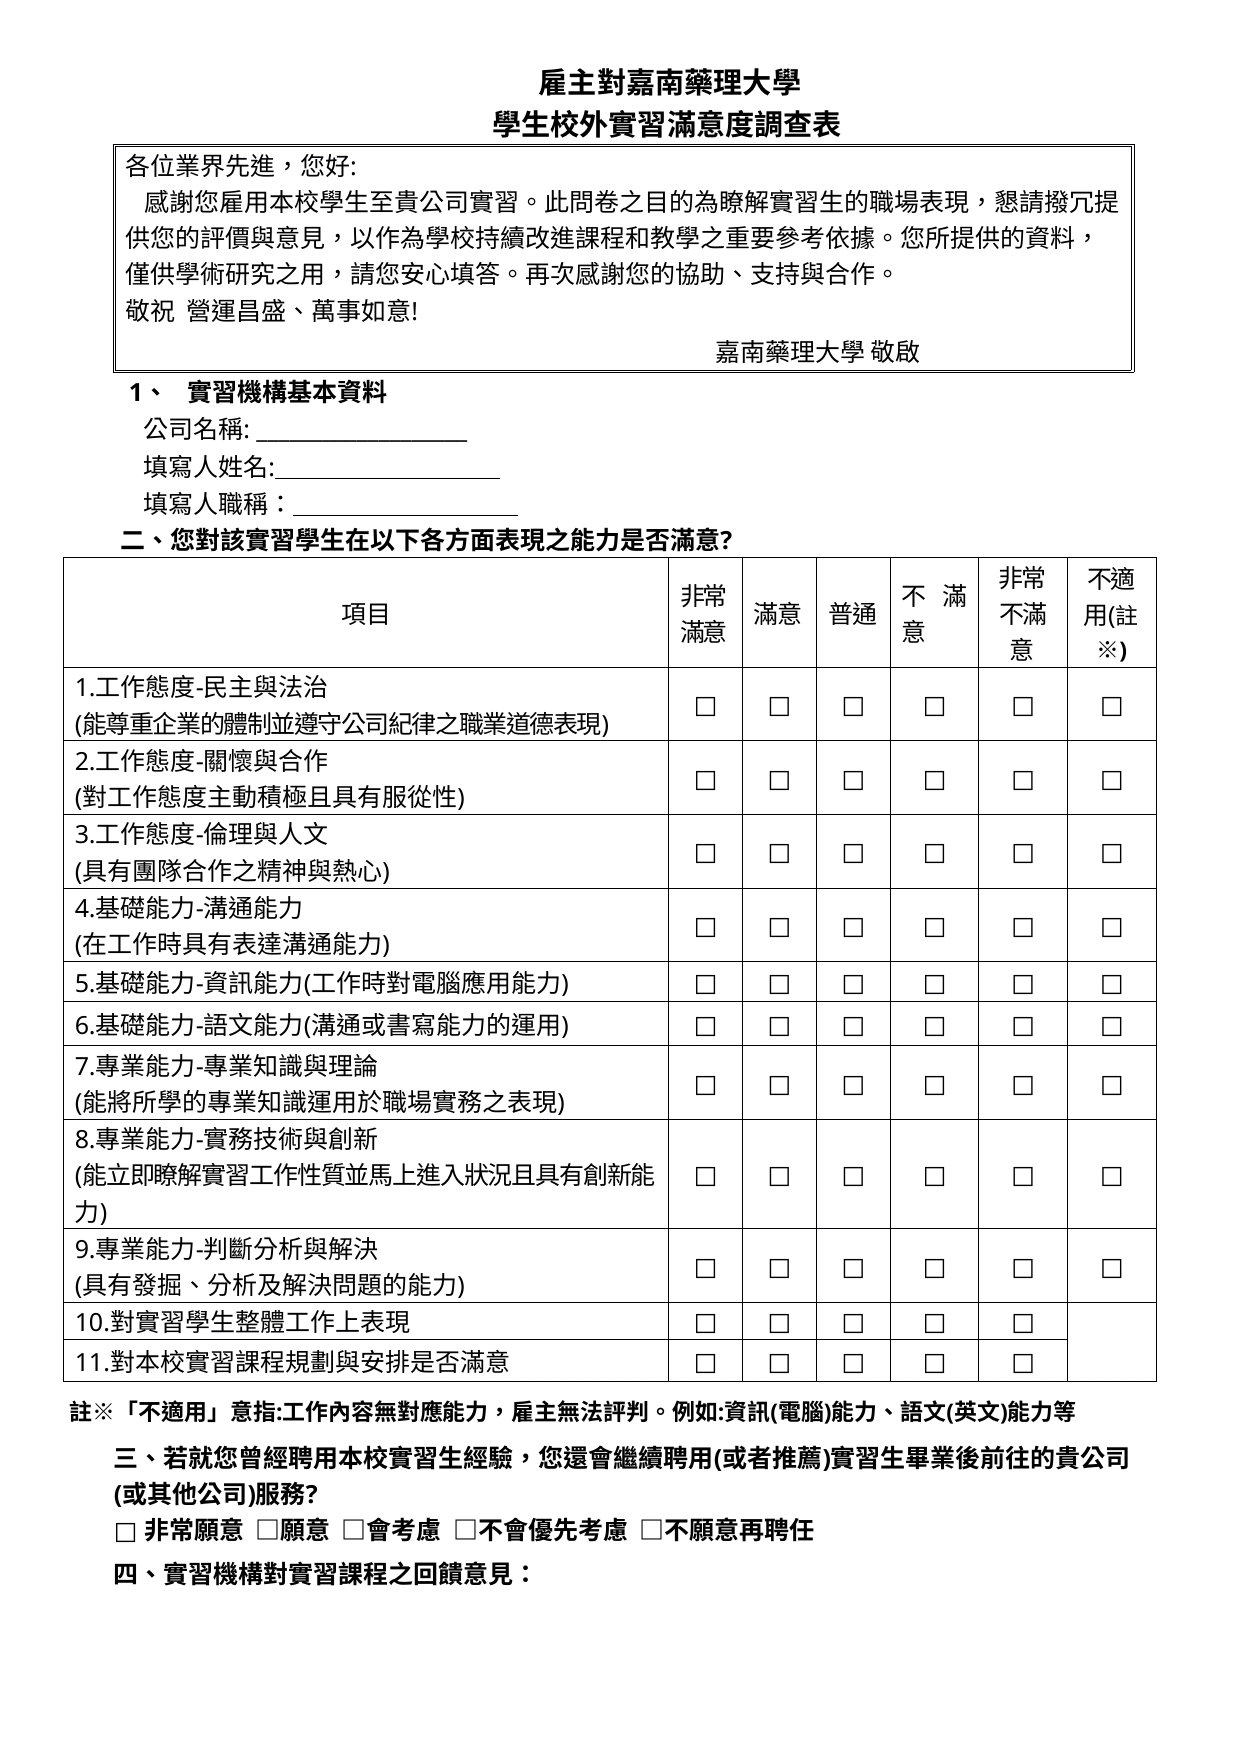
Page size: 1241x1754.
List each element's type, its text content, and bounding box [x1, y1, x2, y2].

table_cell □ [891, 889, 978, 961]
table_cell □ [891, 741, 978, 814]
table_cell 11.對本校實習課程規劃與安排是否滿意 [64, 1340, 668, 1381]
text 填寫人職稱：＿＿＿＿＿＿＿＿＿ [143, 483, 1152, 521]
table_header 不滿意 [891, 558, 978, 667]
table_cell □ [743, 962, 816, 1001]
text 三、若就您曾經聘用本校實習生經驗，您還會繼續聘用(或者推薦)實習生畢業後前往的貴公司(或其他公司)服務? [114, 1438, 1152, 1511]
table_cell 4.基礎能力-溝通能力 (在工作時具有表達溝通能力) [64, 889, 668, 961]
table_cell □ [1068, 1002, 1156, 1045]
table_cell □ [891, 1046, 978, 1118]
table_cell 5.基礎能力-資訊能力(工作時對電腦應用能力) [64, 962, 668, 1001]
table_cell □ [891, 815, 978, 887]
text 註※「不適用」意指:工作內容無對應能力，雇主無法評判。例如:資訊(電腦)能力、語文(英文)能力等 [69, 1393, 1152, 1427]
table_header 滿意 [743, 558, 816, 667]
table_cell □ [979, 668, 1067, 740]
table_cell □ [817, 668, 890, 740]
table_cell 1.工作態度-民主與法治 (能尊重企業的體制並遵守公司紀律之職業道德表現) [64, 668, 668, 740]
table_cell □ [817, 741, 890, 814]
table_cell 2.工作態度-關懷與合作 (對工作態度主動積極且具有服從性) [64, 741, 668, 814]
table_cell □ [743, 889, 816, 961]
table_cell □ [891, 668, 978, 740]
table_cell 8.專業能力-實務技術與創新 (能立即瞭解實習工作性質並馬上進入狀況且具有創新能力) [64, 1120, 668, 1228]
table_cell □ [891, 962, 978, 1001]
table_cell □ [817, 1303, 890, 1339]
text 填寫人姓名:＿＿＿＿＿＿＿＿＿ [143, 446, 1152, 483]
table_cell □ [669, 1120, 742, 1228]
table_cell □ [743, 668, 816, 740]
table_cell 6.基礎能力-語文能力(溝通或書寫能力的運用) [64, 1002, 668, 1045]
table_cell □ [743, 741, 816, 814]
text □ 非常願意 □願意 □會考慮 □不會優先考慮 □不願意再聘任 [114, 1511, 1152, 1547]
table_cell □ [743, 1340, 816, 1381]
text 四、實習機構對實習課程之回饋意見： [114, 1554, 1152, 1591]
table_cell □ [817, 889, 890, 961]
table_cell □ [817, 1002, 890, 1045]
table_cell □ [1068, 962, 1156, 1001]
table_cell □ [669, 1046, 742, 1118]
table_cell □ [979, 815, 1067, 887]
table_cell □ [979, 1229, 1067, 1302]
list 實習機構基本資料 [128, 372, 1152, 408]
table_cell □ [1068, 889, 1156, 961]
table_cell □ [743, 815, 816, 887]
table_cell □ [1068, 1229, 1156, 1302]
table_header 項目 [64, 558, 668, 667]
table_cell □ [669, 962, 742, 1001]
table_cell □ [979, 1002, 1067, 1045]
table_cell □ [817, 962, 890, 1001]
table_cell □ [817, 1340, 890, 1381]
text 公司名稱: ___________________ [143, 408, 1152, 446]
table_header 普通 [817, 558, 890, 667]
table_cell □ [743, 1046, 816, 1118]
table_cell □ [743, 1303, 816, 1339]
text 二、您對該實習學生在以下各方面表現之能力是否滿意? [120, 521, 1152, 557]
table_cell □ [743, 1120, 816, 1228]
text 雇主對嘉南藥理大學 [187, 59, 1152, 101]
table_cell □ [669, 668, 742, 740]
table_cell □ [817, 815, 890, 887]
table_cell □ [979, 741, 1067, 814]
table_cell □ [979, 1303, 1067, 1339]
table_cell □ [743, 1002, 816, 1045]
table_cell □ [891, 1002, 978, 1045]
table_cell □ [979, 1340, 1067, 1381]
table_header 各位業界先進，您好: 感謝您雇用本校學生至貴公司實習。此問卷之目的為瞭解實習生的職場表現，懇請撥冗提供您的評價與意見，以作為學校持續改進課程和教學之重要參考依據。您所提供的資料，僅供學術研究之用，請您安心填答。再次感謝您的協助、支持與合作。 敬祝 營運昌盛、萬事如意! 嘉南藥理大學 敬啟 [116, 147, 1131, 370]
table_cell □ [891, 1229, 978, 1302]
table_cell □ [669, 889, 742, 961]
table_cell □ [669, 1229, 742, 1302]
table_cell □ [669, 1002, 742, 1045]
table_cell □ [1068, 815, 1156, 887]
table_cell □ [979, 889, 1067, 961]
table_cell □ [1068, 668, 1156, 740]
table_cell □ [669, 1303, 742, 1339]
table_cell □ [817, 1120, 890, 1228]
table_cell □ [669, 815, 742, 887]
table_cell 10.對實習學生整體工作上表現 [64, 1303, 668, 1339]
table_cell 9.專業能力-判斷分析與解決 (具有發掘、分析及解決問題的能力) [64, 1229, 668, 1302]
table_cell □ [743, 1229, 816, 1302]
table_cell □ [979, 1046, 1067, 1118]
table_cell □ [979, 1120, 1067, 1228]
table_cell □ [891, 1340, 978, 1381]
table_header 非常 滿意 [669, 558, 742, 667]
table_cell □ [1068, 741, 1156, 814]
table_cell 3.工作態度-倫理與人文 (具有團隊合作之精神與熱心) [64, 815, 668, 887]
table_cell 7.專業能力-專業知識與理論 (能將所學的專業知識運用於職場實務之表現) [64, 1046, 668, 1118]
table_header 不適用(註※) [1068, 558, 1156, 667]
table_cell □ [891, 1303, 978, 1339]
table_cell [1068, 1303, 1156, 1381]
text 學生校外實習滿意度調查表 [187, 101, 1152, 144]
table_header 非常 不滿意 [979, 558, 1067, 667]
table_cell □ [1068, 1046, 1156, 1118]
table_cell □ [817, 1046, 890, 1118]
table_cell □ [891, 1120, 978, 1228]
table_cell □ [817, 1229, 890, 1302]
table_cell □ [669, 741, 742, 814]
table_cell □ [669, 1340, 742, 1381]
table_cell □ [1068, 1120, 1156, 1228]
table_cell □ [979, 962, 1067, 1001]
